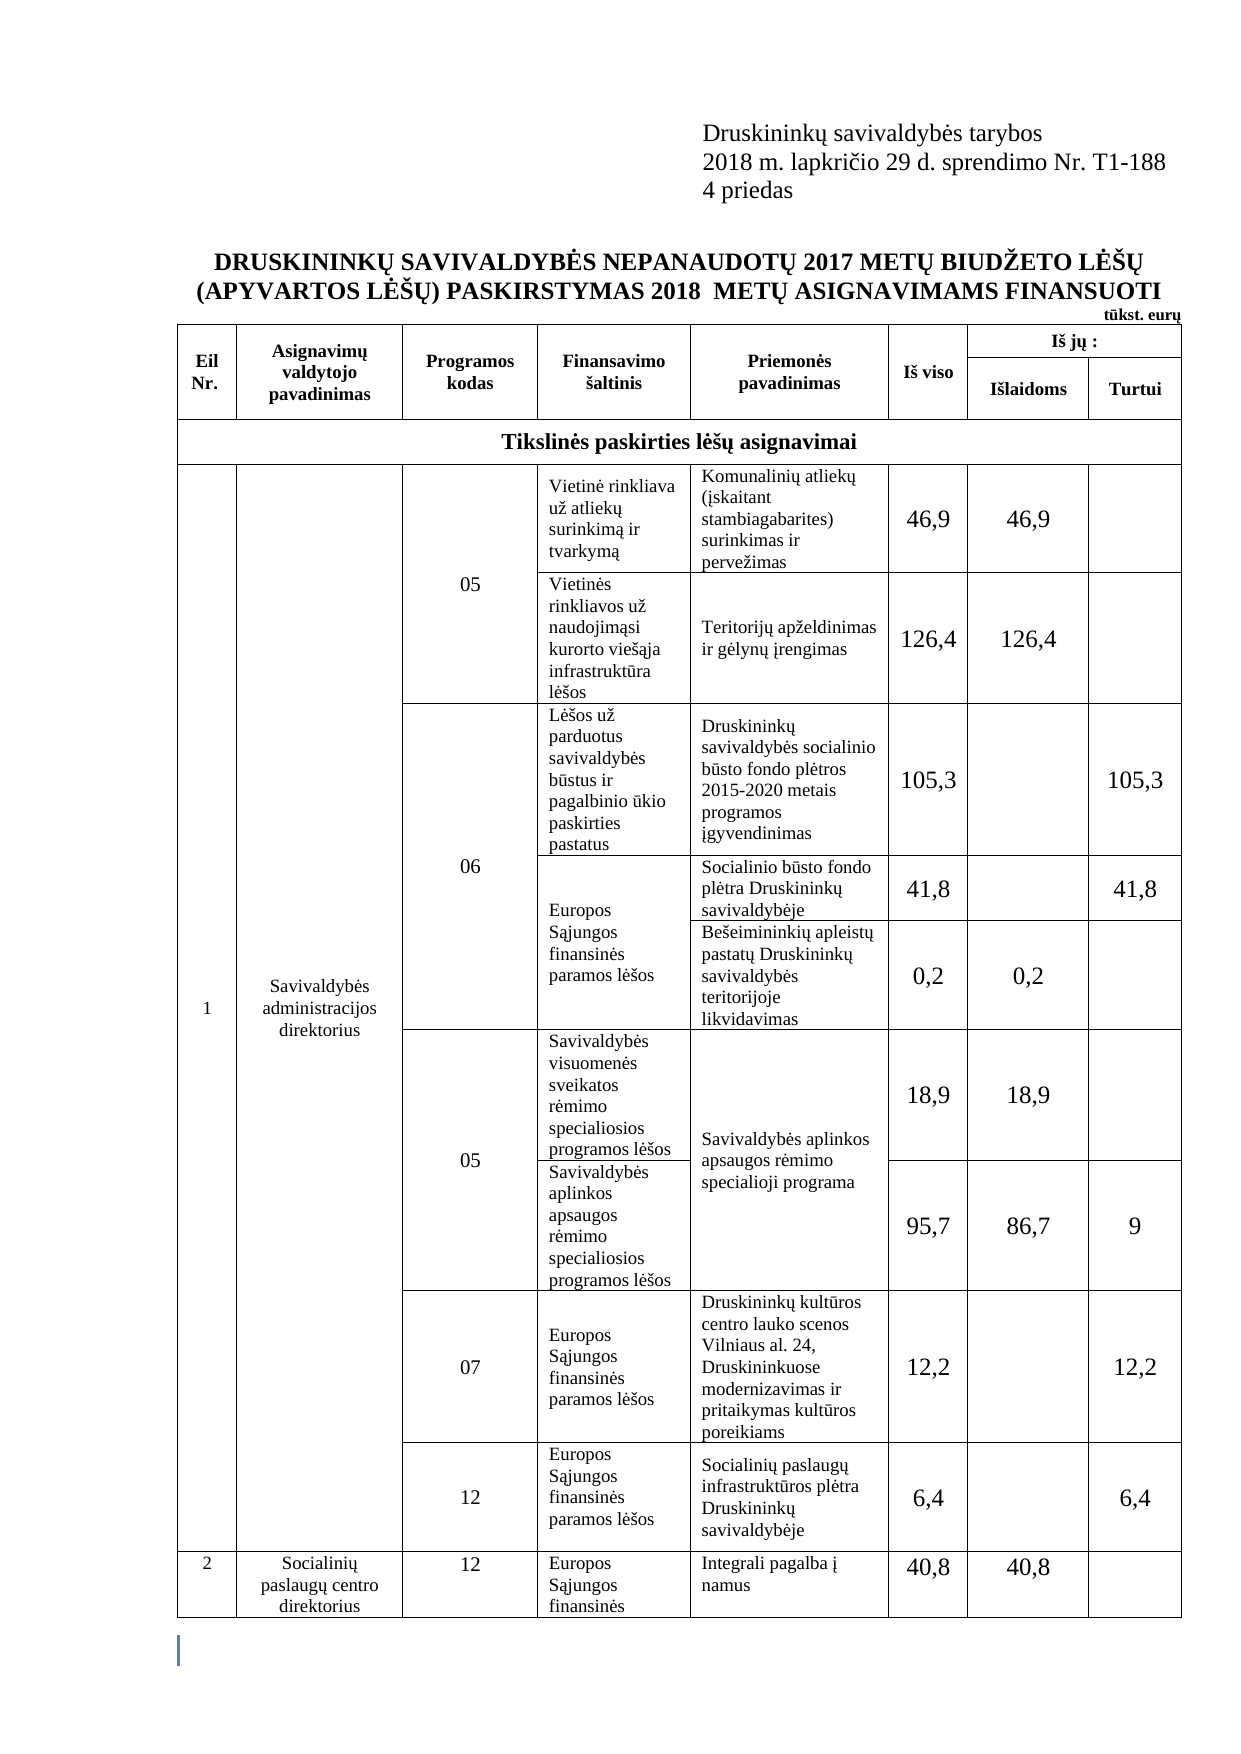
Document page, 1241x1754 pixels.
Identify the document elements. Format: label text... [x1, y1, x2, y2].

table_cell Vietinės rinkliavos už naudojimąsi kurorto viešąja infrastruktūra lėšos [538, 573, 690, 703]
table_cell [1089, 573, 1181, 703]
table_cell 12 [403, 1443, 537, 1551]
table_cell Socialinių paslaugų centro direktorius [237, 1552, 402, 1617]
table_cell [1089, 1552, 1181, 1617]
table_cell 41,8 [1089, 856, 1181, 920]
table_cell Socialinio būsto fondo plėtra Druskininkų savivaldybėje [691, 856, 888, 920]
table_cell 05 [403, 1030, 537, 1290]
text Druskininkų savivaldybės tarybos [702, 118, 1176, 147]
text tūkst. eurų [177, 305, 1181, 324]
table_header Iš viso [889, 325, 967, 418]
table_header Asignavimų valdytojo pavadinimas [237, 325, 402, 418]
table_cell [968, 1443, 1088, 1551]
table_header Programos kodas [403, 325, 537, 418]
table_cell 46,9 [889, 465, 967, 572]
table_cell Savivaldybės aplinkos apsaugos rėmimo specialiosios programos lėšos [538, 1161, 690, 1290]
table_cell [968, 1291, 1088, 1442]
text 2018 m. lapkričio 29 d. sprendimo Nr. T1-188 [702, 147, 1181, 176]
table_cell Turtui [1089, 358, 1181, 418]
table_cell 6,4 [1089, 1443, 1181, 1551]
table_cell 05 [403, 465, 537, 703]
table_cell 86,7 [968, 1161, 1088, 1290]
table_cell Europos Sąjungos finansinės [538, 1552, 690, 1617]
table_cell 06 [403, 704, 537, 1029]
table_cell 105,3 [1089, 704, 1181, 855]
table_cell 0,2 [889, 921, 967, 1029]
table_cell [968, 856, 1088, 920]
table_cell 1 [178, 465, 236, 1551]
table_cell Integrali pagalba į namus [691, 1552, 888, 1617]
table_cell 18,9 [968, 1030, 1088, 1160]
table_cell Europos Sąjungos finansinės paramos lėšos [538, 1443, 690, 1551]
table_cell 40,8 [889, 1552, 967, 1617]
table_cell [1089, 465, 1181, 572]
table_cell Druskininkų kultūros centro lauko scenos Vilniaus al. 24, Druskininkuose modernizavimas ir pritaikymas kultūros poreikiams [691, 1291, 888, 1442]
table_cell 95,7 [889, 1161, 967, 1290]
table_cell [968, 704, 1088, 855]
table_cell 12,2 [1089, 1291, 1181, 1442]
table_cell 2 [178, 1552, 236, 1617]
table_cell Išlaidoms [968, 358, 1088, 418]
table_header Iš jų : [968, 325, 1181, 357]
table_cell Teritorijų apželdinimas ir gėlynų įrengimas [691, 573, 888, 703]
table_cell Europos Sąjungos finansinės paramos lėšos [538, 856, 690, 1029]
table_cell Komunalinių atliekų (įskaitant stambiagabarites) surinkimas ir pervežimas [691, 465, 888, 572]
table_cell 126,4 [889, 573, 967, 703]
table_cell 9 [1089, 1161, 1181, 1290]
table_cell 40,8 [968, 1552, 1088, 1617]
table_cell Vietinė rinkliava už atliekų surinkimą ir tvarkymą [538, 465, 690, 572]
table_cell [1089, 921, 1181, 1029]
table_cell 07 [403, 1291, 537, 1442]
table_cell 46,9 [968, 465, 1088, 572]
table_cell Lėšos už parduotus savivaldybės būstus ir pagalbinio ūkio paskirties pastatus [538, 704, 690, 855]
table_cell 18,9 [889, 1030, 967, 1160]
table_cell Tikslinės paskirties lėšų asignavimai [178, 420, 1181, 463]
table_cell 126,4 [968, 573, 1088, 703]
text 4 priedas [702, 176, 1181, 204]
table_cell Bešeimininkių apleistų pastatų Druskininkų savivaldybės teritorijoje likvidavimas [691, 921, 888, 1029]
table_cell Savivaldybės administracijos direktorius [237, 465, 402, 1551]
text DRUSKININKŲ SAVIVALDYBĖS NEPANAUDOTŲ 2017 METŲ BIUDŽETO LĖŠŲ (APYVARTOS LĖŠŲ) PASKIRSTYMAS 2018 METŲ ASIGNAVIMAMS FINANSUOTI [177, 247, 1181, 305]
table_cell 0,2 [968, 921, 1088, 1029]
table_cell 6,4 [889, 1443, 967, 1551]
table_header Finansavimo šaltinis [538, 325, 690, 418]
table_cell Europos Sąjungos finansinės paramos lėšos [538, 1291, 690, 1442]
table_cell 12,2 [889, 1291, 967, 1442]
table_header Priemonės pavadinimas [691, 325, 888, 418]
table_cell 105,3 [889, 704, 967, 855]
table_cell [1089, 1030, 1181, 1160]
table_cell Socialinių paslaugų infrastruktūros plėtra Druskininkų savivaldybėje [691, 1443, 888, 1551]
table_cell Savivaldybės visuomenės sveikatos rėmimo specialiosios programos lėšos [538, 1030, 690, 1160]
table_cell Druskininkų savivaldybės socialinio būsto fondo plėtros 2015-2020 metais programos įgyvendinimas [691, 704, 888, 855]
table_cell 12 [403, 1552, 537, 1617]
table_header Eil Nr. [178, 325, 236, 418]
table_cell Savivaldybės aplinkos apsaugos rėmimo specialioji programa [691, 1030, 888, 1290]
table_cell 41,8 [889, 856, 967, 920]
